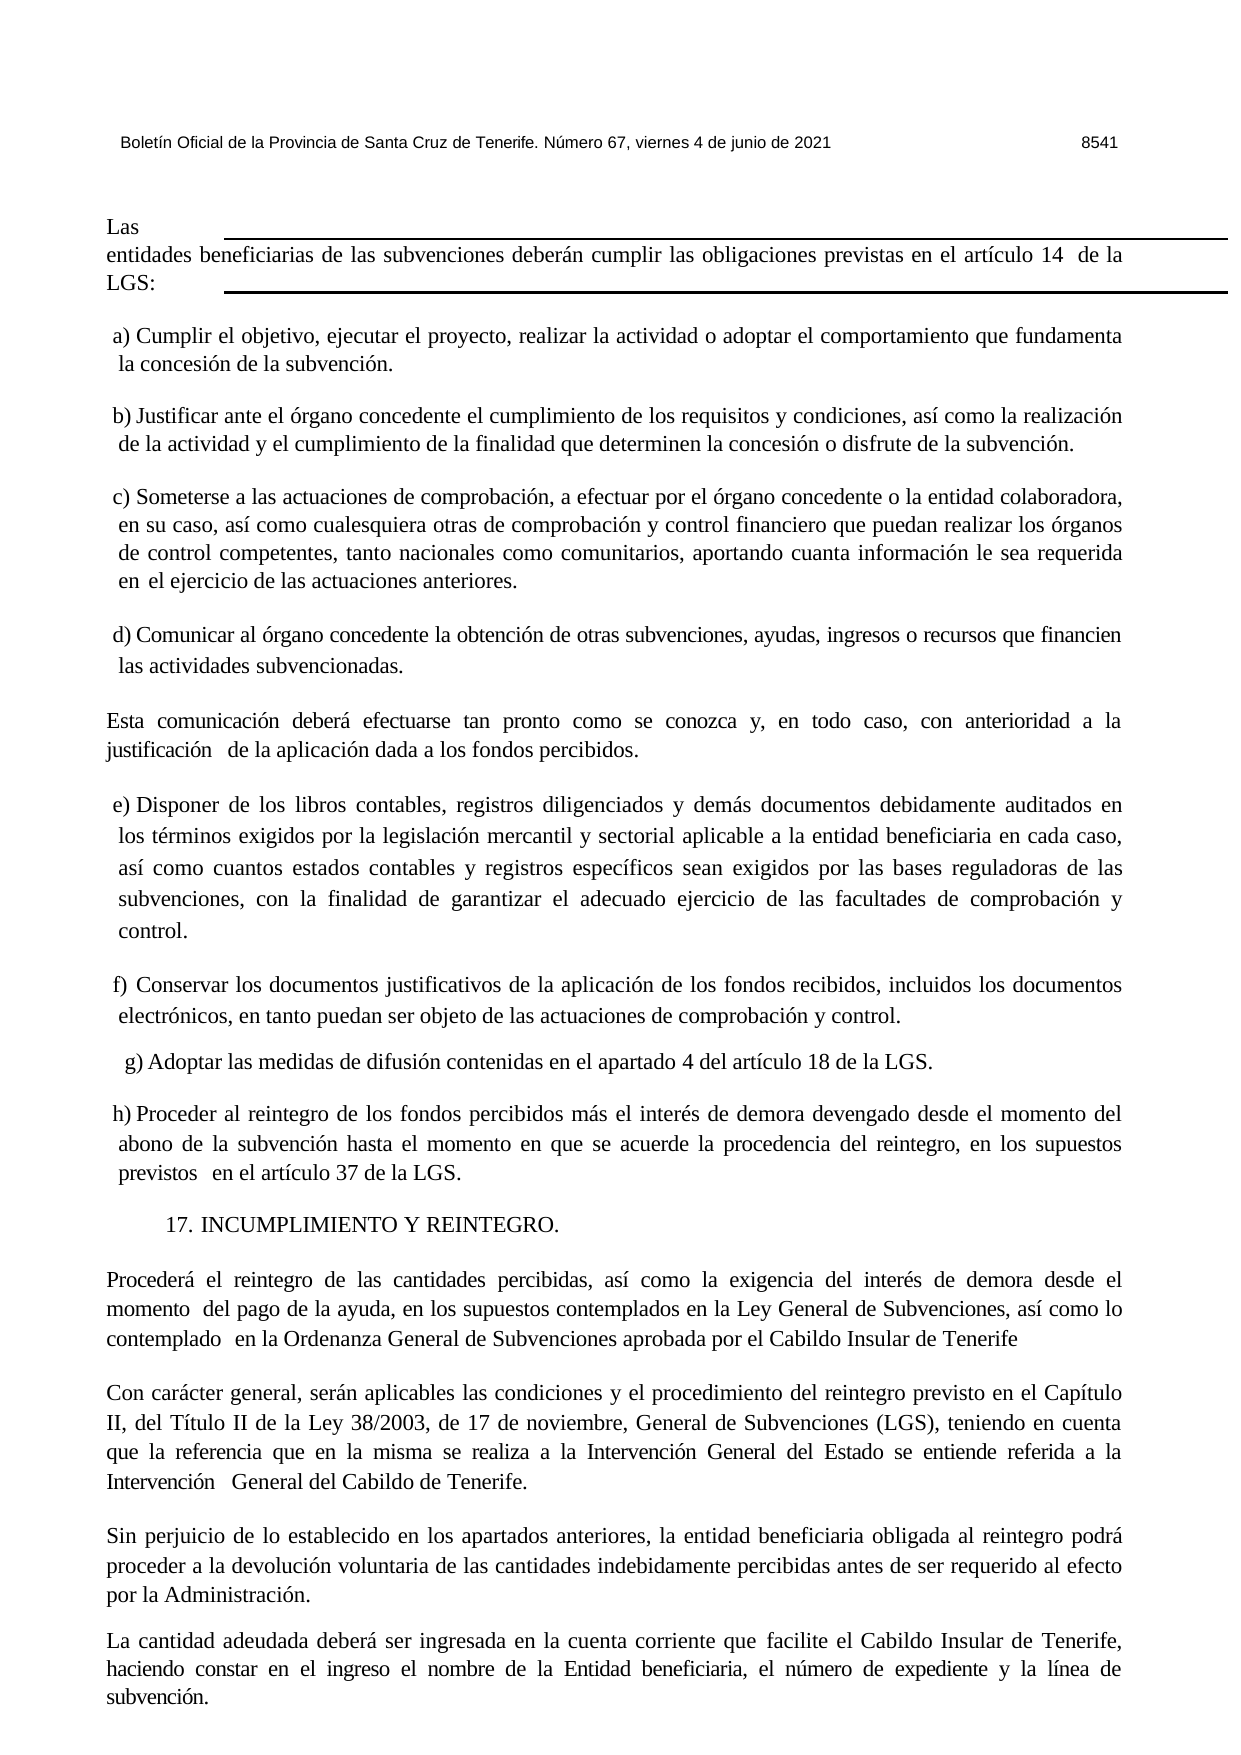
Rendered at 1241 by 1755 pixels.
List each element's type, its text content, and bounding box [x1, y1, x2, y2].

text La cantidad adeudada deberá ser ingresada en la cuenta corriente que facilite el Cabildo Insular de Tenerife, haciendo constar en el ingreso el nombre de la Entidad beneficiaria, el número de expediente y la línea de subvención. [106, 1627, 1122, 1710]
list Justificar ante el órgano concedente el cumplimiento de los requisitos y condiciones, así como la realización de la actividad y el cumplimiento de la finalidad que determinen la concesión o disfrute de la subvención. [106, 402, 1123, 457]
list Adoptar las medidas de difusión contenidas en el apartado 4 del artículo 18 de la LGS. [136, 1048, 1134, 1074]
list INCUMPLIMIENTO Y REINTEGRO. [171, 1211, 1134, 1238]
text Con carácter general, serán aplicables las condiciones y el procedimiento del reintegro previsto en el Capítulo II, del Título II de la Ley 38/2003, de 17 de noviembre, General de Subvenciones (LGS), teniendo en cuenta que la referencia que en la misma se realiza a la Intervención General del Estado se entiende referida a la Intervención General del Cabildo de Tenerife. [106, 1379, 1123, 1494]
text Esta comunicación deberá efectuarse tan pronto como se conozca y, en todo caso, con anterioridad a la justificación de la aplicación dada a los fondos percibidos. [106, 707, 1122, 763]
list Cumplir el objetivo, ejecutar el proyecto, realizar la actividad o adoptar el comportamiento que fundamenta la concesión de la subvención. [106, 322, 1123, 376]
list Comunicar al órgano concedente la obtención de otras subvenciones, ayudas, ingresos o recursos que financien las actividades subvencionadas. [106, 621, 1122, 678]
list Someterse a las actuaciones de comprobación, a efectuar por el órgano concedente o la entidad colaboradora, en su caso, así como cualesquiera otras de comprobación y control financiero que puedan realizar los órganos de control competentes, tanto nacionales como comunitarios, aportando cuanta información le sea requerida en el ejercicio de las actuaciones anteriores. [106, 483, 1123, 593]
list Disponer de los libros contables, registros diligenciados y demás documentos debidamente auditados en los términos exigidos por la legislación mercantil y sectorial aplicable a la entidad beneficiaria en cada caso, así como cuantos estados contables y registros específicos sean exigidos por las bases reguladoras de las subvenciones, con la finalidad de garantizar el adecuado ejercicio de las facultades de comprobación y control. [106, 791, 1123, 943]
list Proceder al reintegro de los fondos percibidos más el interés de demora devengado desde el momento del abono de la subvención hasta el momento en que se acuerde la procedencia del reintegro, en los supuestos previstos en el artículo 37 de la LGS. [106, 1100, 1123, 1185]
text Sin perjuicio de lo establecido en los apartados anteriores, la entidad beneficiaria obligada al reintegro podrá proceder a la devolución voluntaria de las cantidades indebidamente percibidas antes de ser requerido al efecto por la Administración. [106, 1522, 1123, 1608]
list Conservar los documentos justificativos de la aplicación de los fondos recibidos, incluidos los documentos electrónicos, en tanto puedan ser objeto de las actuaciones de comprobación y control. [106, 972, 1123, 1029]
text Las entidades beneficiarias de las subvenciones deberán cumplir las obligaciones previstas en el artículo 14 de la LGS: [106, 213, 1123, 296]
text Procederá el reintegro de las cantidades percibidas, así como la exigencia del interés de demora desde el momento del pago de la ayuda, en los supuestos contemplados en la Ley General de Subvenciones, así como lo contemplado en la Ordenanza General de Subvenciones aprobada por el Cabildo Insular de Tenerife [106, 1266, 1123, 1351]
